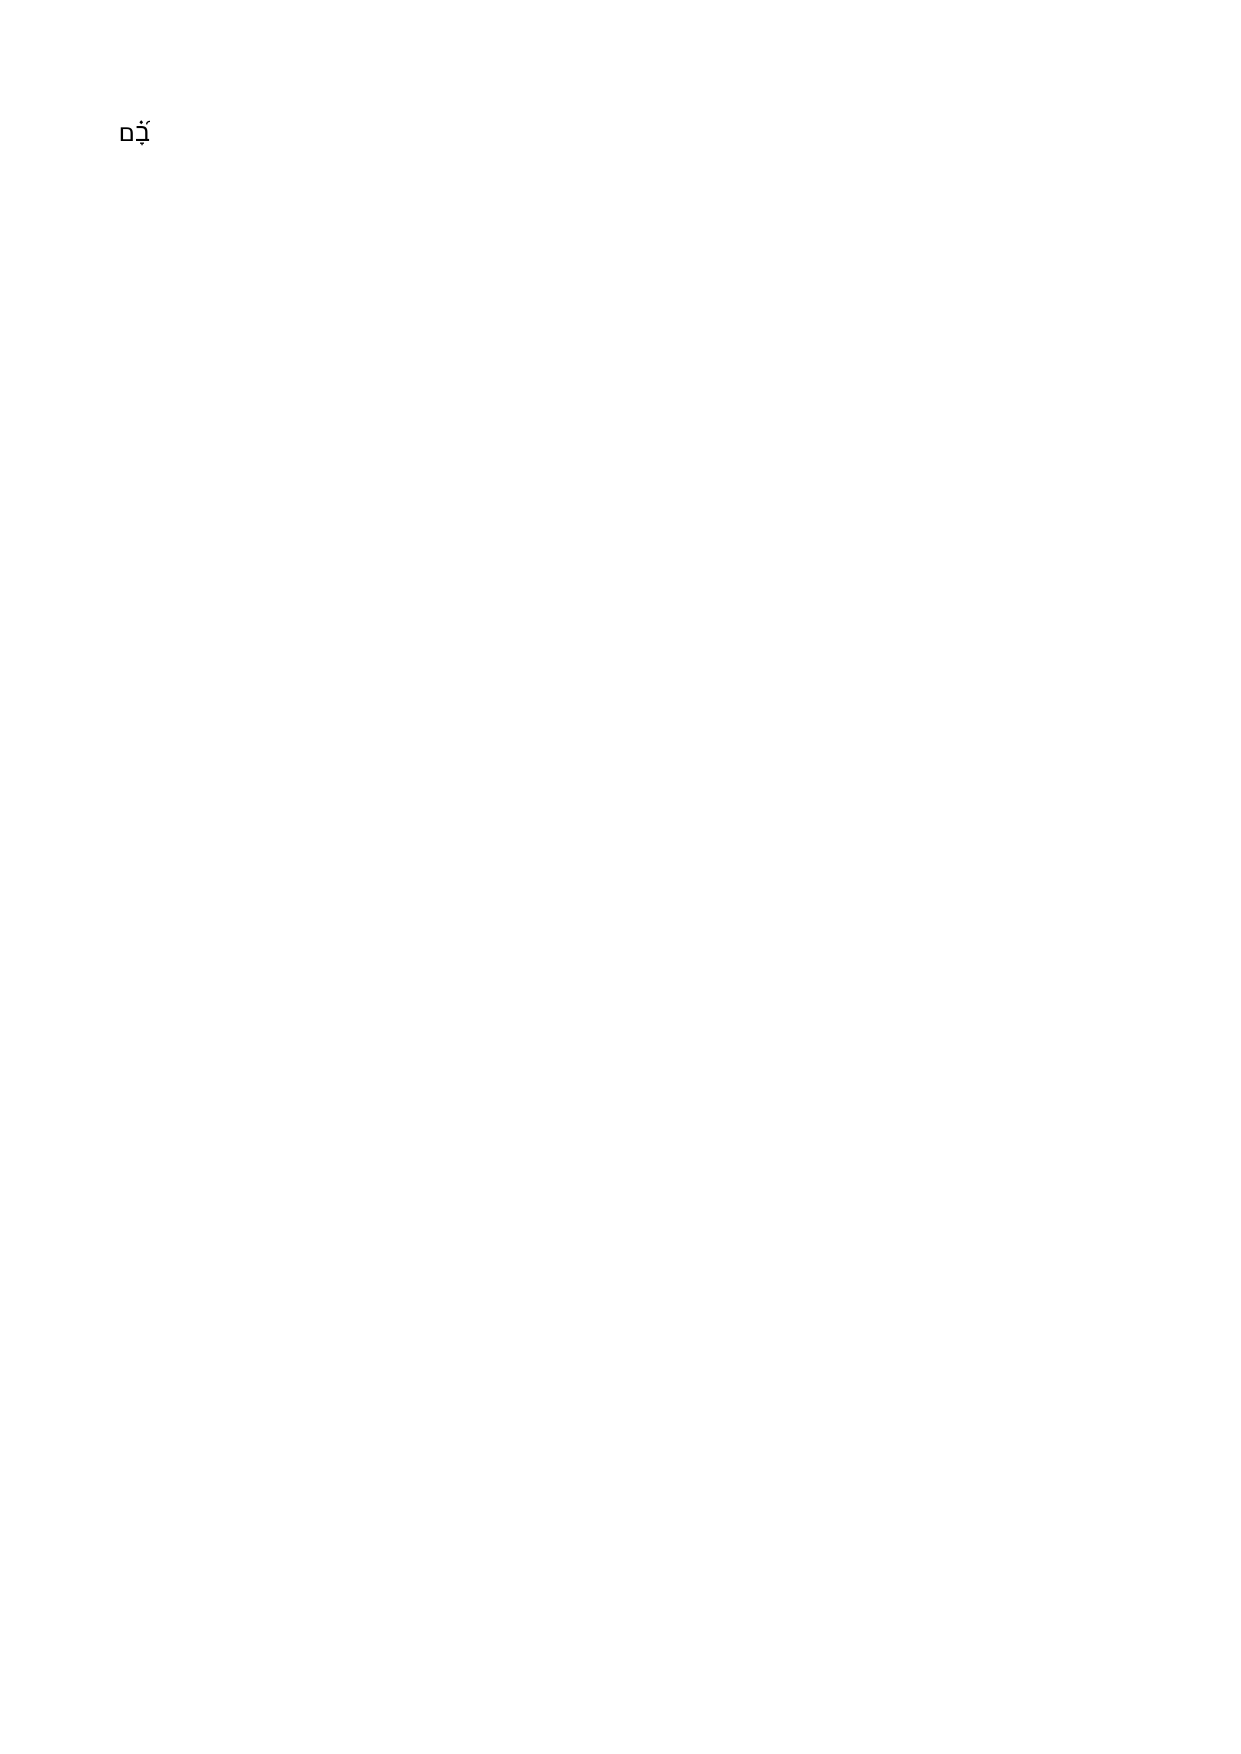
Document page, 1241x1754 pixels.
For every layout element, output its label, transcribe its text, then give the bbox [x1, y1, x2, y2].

text בָ֝֗ם [118, 118, 1122, 147]
